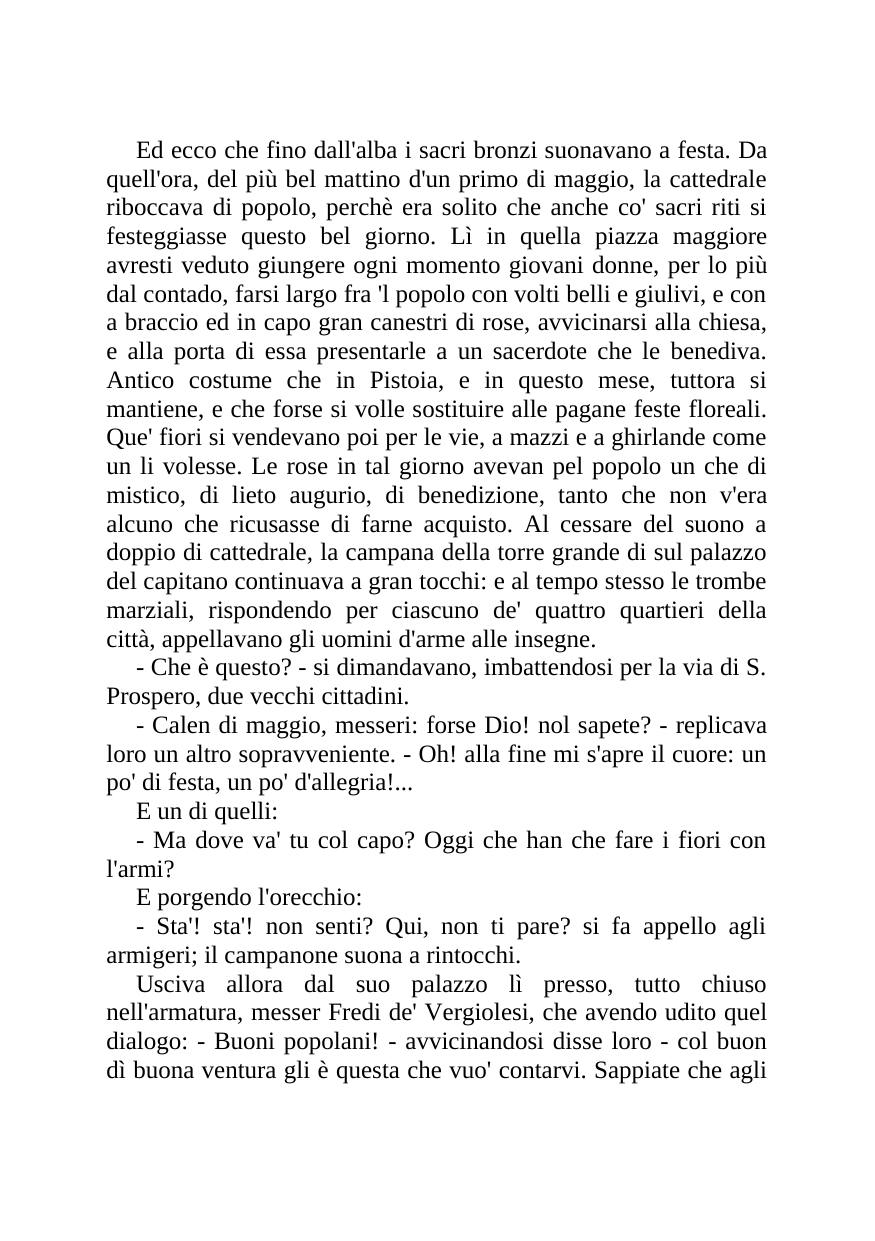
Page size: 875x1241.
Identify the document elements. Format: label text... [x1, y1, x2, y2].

text - Sta'! sta'! non senti? Qui, non ti pare? si fa appello agli armigeri; il campanone suona a rintocchi. [106, 911, 768, 969]
text - Che è questo? - si dimandavano, imbattendosi per la via di S. Prospero, due vecchi cittadini. [106, 652, 768, 710]
text - Ma dove va' tu col capo? Oggi che han che fare i fiori con l'armi? [106, 825, 768, 882]
text Usciva allora dal suo palazzo lì presso, tutto chiuso nell'armatura, messer Fredi de' Vergiolesi, che avendo udito quel dialogo: - Buoni popolani! - avvicinandosi disse loro - col buon dì buona ventura gli è questa che vuo' contarvi. Sappiate che agli [106, 969, 768, 1084]
text Ed ecco che fino dall'alba i sacri bronzi suonavano a festa. Da quell'ora, del più bel mattino d'un primo di maggio, la cattedrale riboccava di popolo, perchè era solito che anche co' sacri riti si festeggiasse questo bel giorno. Lì in quella piazza maggiore avresti veduto giungere ogni momento giovani donne, per lo più dal contado, farsi largo fra 'l popolo con volti belli e giulivi, e con a braccio ed in capo gran canestri di rose, avvicinarsi alla chiesa, e alla porta di essa presentarle a un sacerdote che le benediva. Antico costume che in Pistoia, e in questo mese, tuttora si mantiene, e che forse si volle sostituire alle pagane feste floreali. Que' fiori si vendevano poi per le vie, a mazzi e a ghirlande come un li volesse. Le rose in tal giorno avevan pel popolo un che di mistico, di lieto augurio, di benedizione, tanto che non v'era alcuno che ricusasse di farne acquisto. Al cessare del suono a doppio di cattedrale, la campana della torre grande di sul palazzo del capitano continuava a gran tocchi: e al tempo stesso le trombe marziali, rispondendo per ciascuno de' quattro quartieri della città, appellavano gli uomini d'arme alle insegne. [106, 135, 768, 652]
text E porgendo l'orecchio: [106, 882, 768, 911]
text - Calen di maggio, messeri: forse Dio! nol sapete? - replicava loro un altro sopravveniente. - Oh! alla fine mi s'apre il cuore: un po' di festa, un po' d'allegria!... [106, 710, 768, 796]
text E un di quelli: [106, 796, 768, 825]
